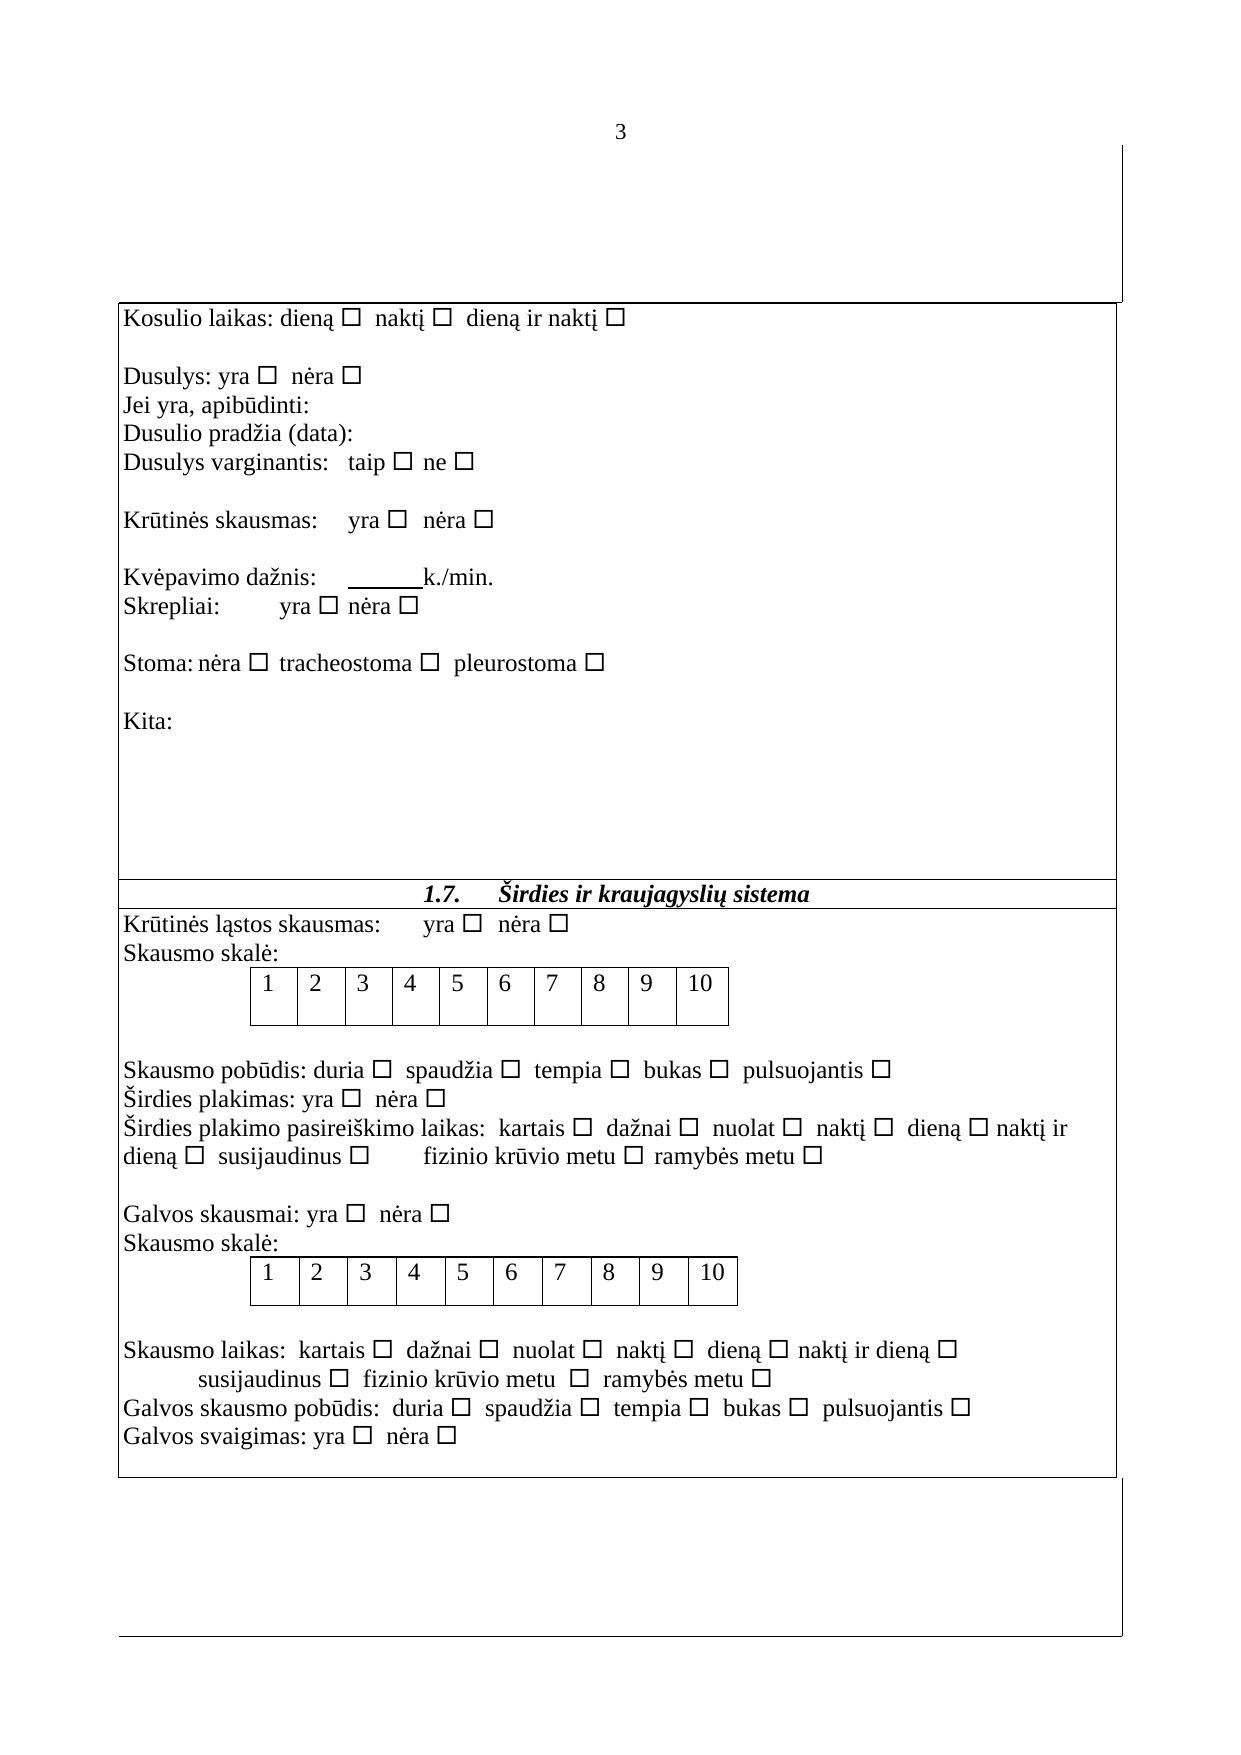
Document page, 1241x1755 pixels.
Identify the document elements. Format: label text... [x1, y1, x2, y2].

table_header 5 [446, 1258, 493, 1305]
table_header 4 [393, 968, 439, 1025]
table_header 10 [689, 1258, 737, 1305]
table_header 9 [640, 1258, 688, 1305]
table_header 2 [300, 1258, 347, 1305]
table_header 5 [440, 968, 487, 1025]
table_header 1 [251, 968, 297, 1025]
table_header 2 [298, 968, 345, 1025]
table_header 7 [543, 1258, 591, 1305]
table_header 3 [346, 968, 392, 1025]
table_header 3 [348, 1258, 396, 1305]
table_header 7 [535, 968, 581, 1025]
table_cell 1.7. Širdies ir kraujagyslių sistema [119, 880, 1116, 908]
table_header 8 [582, 968, 628, 1025]
table_header 4 [397, 1258, 445, 1305]
table_header 1 [251, 1258, 299, 1305]
table_cell Kosulio laikas: dieną  naktį  dieną ir naktį  Dusulys: yra  nėra  Jei yra, apibūdinti: Dusulio pradžia (data): Dusulys varginantis: taip  ne  Krūtinės skausmas: yra  nėra  Kvėpavimo dažnis: k./min. Skrepliai: yra  nėra  Stoma: nėra  tracheostoma  pleurostoma  Kita: [119, 304, 1116, 878]
table_header 6 [488, 968, 534, 1025]
table_header 9 [629, 968, 676, 1025]
table_header 6 [494, 1258, 542, 1305]
table_header 8 [592, 1258, 639, 1305]
table_cell Krūtinės ląstos skausmas: yra  nėra  Skausmo skalė: Skausmo pobūdis: duria  spaudžia  tempia  bukas  pulsuojantis  Širdies plakimas: yra  nėra  Širdies plakimo pasireiškimo laikas: kartais  dažnai  nuolat  naktį  dieną  naktį ir dieną  susijaudinus  fizinio krūvio metu  ramybės metu  Galvos skausmai: yra  nėra  Skausmo skalė: Skausmo laikas: kartais  dažnai  nuolat  naktį  dieną  naktį ir dieną  susijaudinus  fizinio krūvio metu  ramybės metu  Galvos skausmo pobūdis: duria  spaudžia  tempia  bukas  pulsuojantis  Galvos svaigimas: yra  nėra  [119, 909, 1116, 1477]
table_header 10 [677, 968, 728, 1025]
